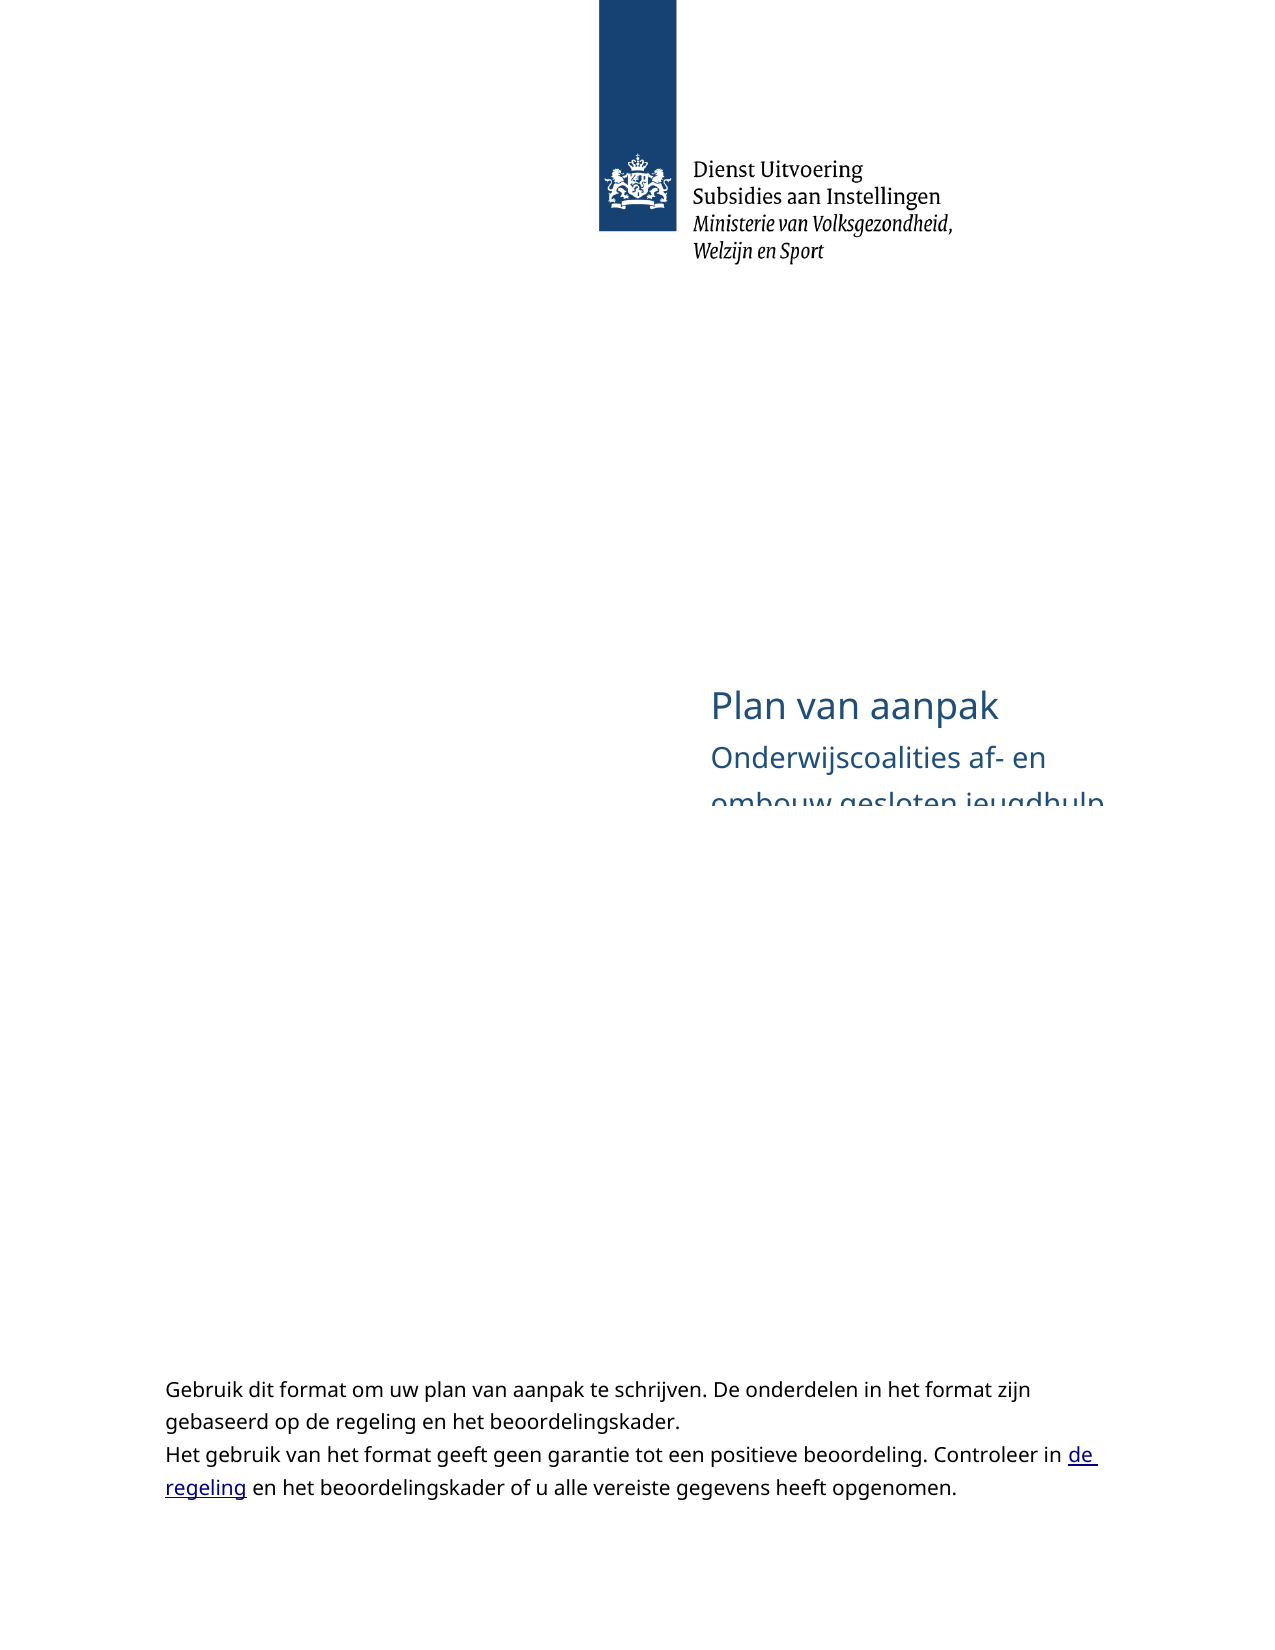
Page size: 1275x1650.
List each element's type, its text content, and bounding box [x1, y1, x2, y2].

text Het gebruik van het format geeft geen garantie tot een positieve beoordeling. Controleer in de regeling en het beoordelingskader of u alle vereiste gegevens heeft opgenomen. [165, 1440, 1110, 1501]
subtitle Plan van aanpak [710, 679, 1152, 730]
text Gebruik dit format om uw plan van aanpak te schrijven. De onderdelen in het format zijn gebaseerd op de regeling en het beoordelingskader. [165, 1375, 1110, 1436]
subtitle Onderwijscoalities af- en ombouw gesloten jeugdhulp [710, 738, 1152, 805]
